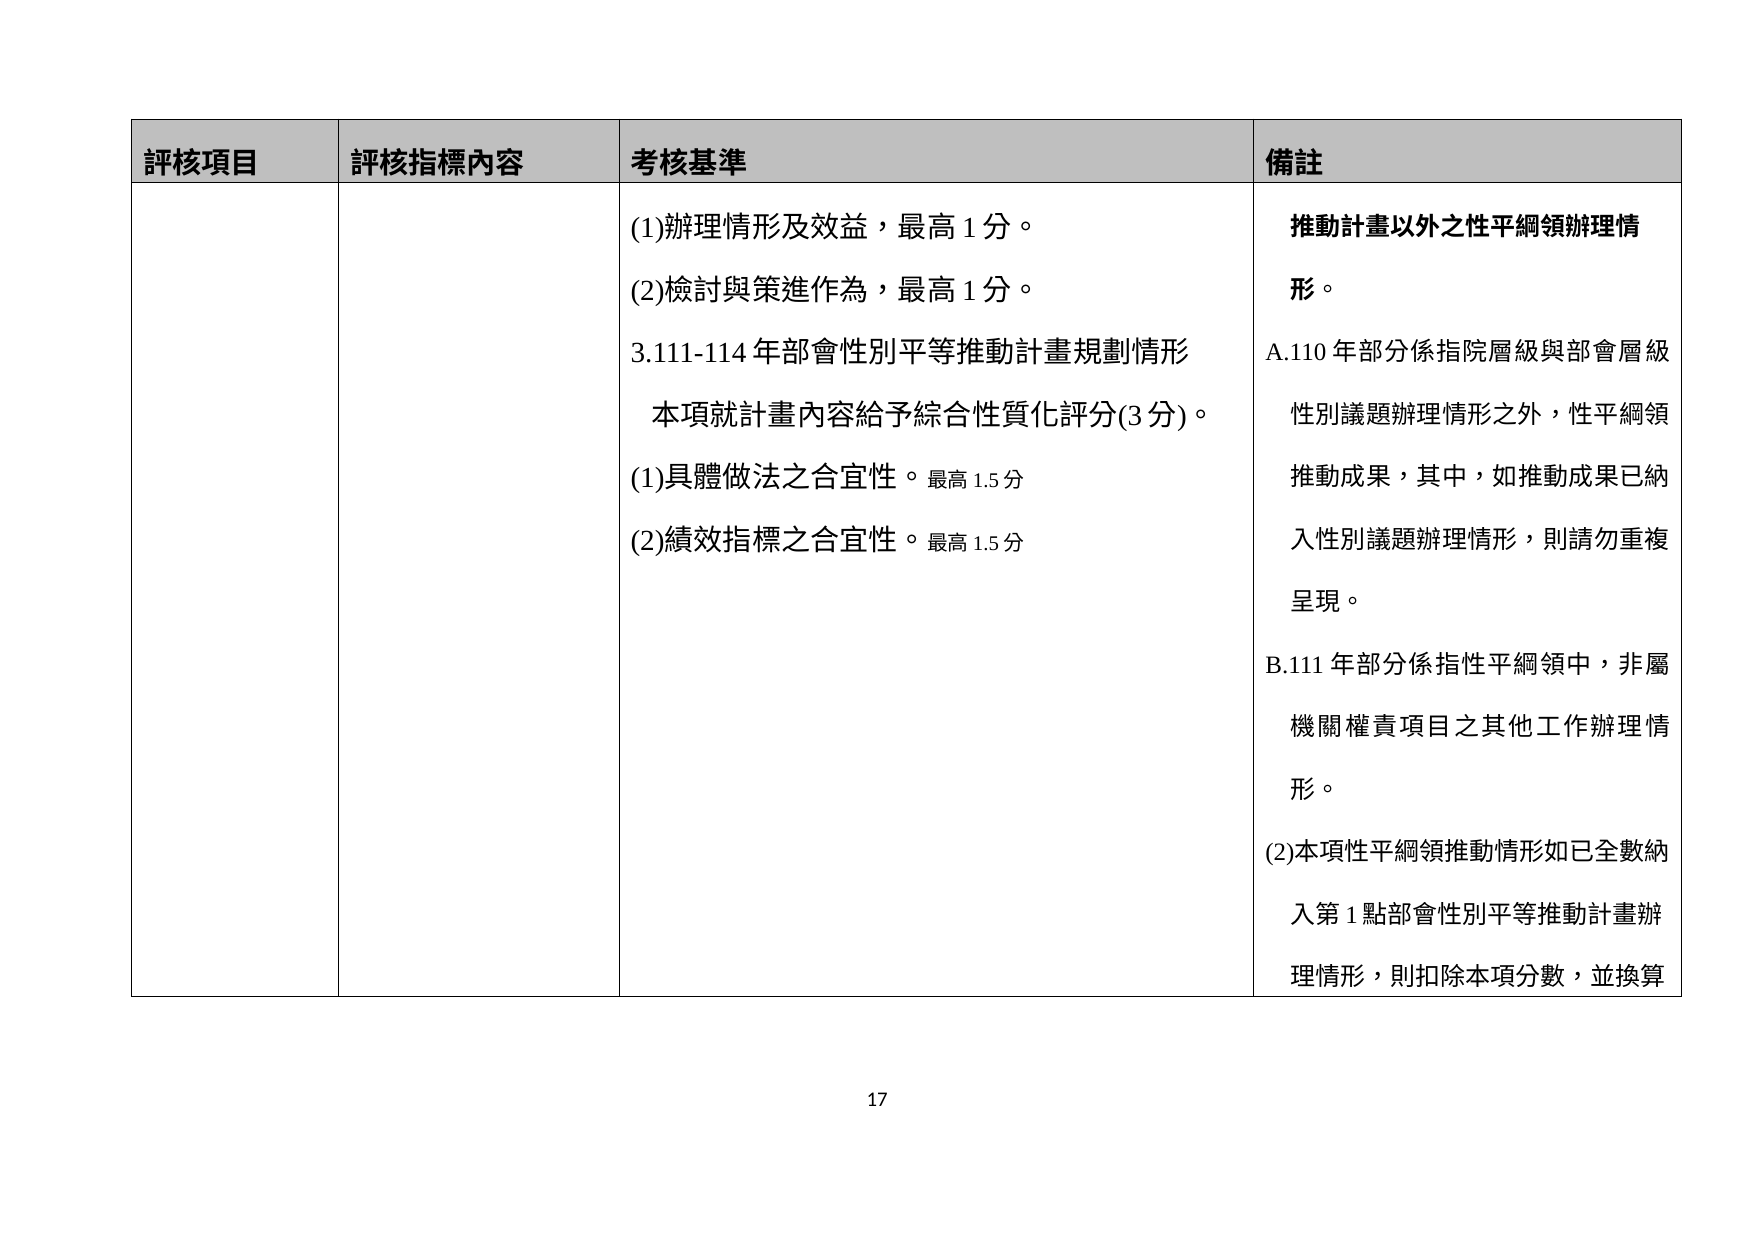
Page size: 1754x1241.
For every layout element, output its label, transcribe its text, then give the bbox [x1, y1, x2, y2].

table_header 評核指標內容 [339, 120, 619, 182]
table_cell [339, 183, 619, 996]
table_cell [132, 183, 338, 996]
table_cell 1.部會性別平等推動計畫辦理情形：(10分) (1)關鍵績效指標達成情形。(3分) 得分×3分 (2)運用性別主流化工具情形，最高2分。 (3)資源整合運用情形，最高1分。 (4)辦理情形及效益（包含目標扣合情形及影響程度），最高3分。 (5)檢討與策進作為，最高1分。 2.其他推動性平綱領情形，依下列基準給予綜合性質化評分(2分)： (1)辦理情形及效益，最高1分。 (2)檢討與策進作為，最高1分。 3.111-114年部會性別平等推動計畫規劃情形 本項就計畫內容給予綜合性質化評分(3分)。 (1)具體做法之合宜性。最高1.5分 (2)績效指標之合宜性。最高1.5分 [620, 183, 1253, 996]
table_header 評核項目 [132, 120, 338, 182]
table_header 考核基準 [620, 120, 1253, 182]
table_cell 推動計畫以外之性平綱領辦理情形。 A.110年部分係指院層級與部會層級性別議題辦理情形之外，性平綱領推動成果，其中，如推動成果已納入性別議題辦理情形，則請勿重複呈現。 B.111年部分係指性平綱領中，非屬機關權責項目之其他工作辦理情形。 (2)本項性平綱領推動情形如已全數納入第1點部會性別平等推動計畫辦理情形，則扣除本項分數，並換算 [1254, 183, 1681, 996]
table_header 備註 [1254, 120, 1681, 182]
